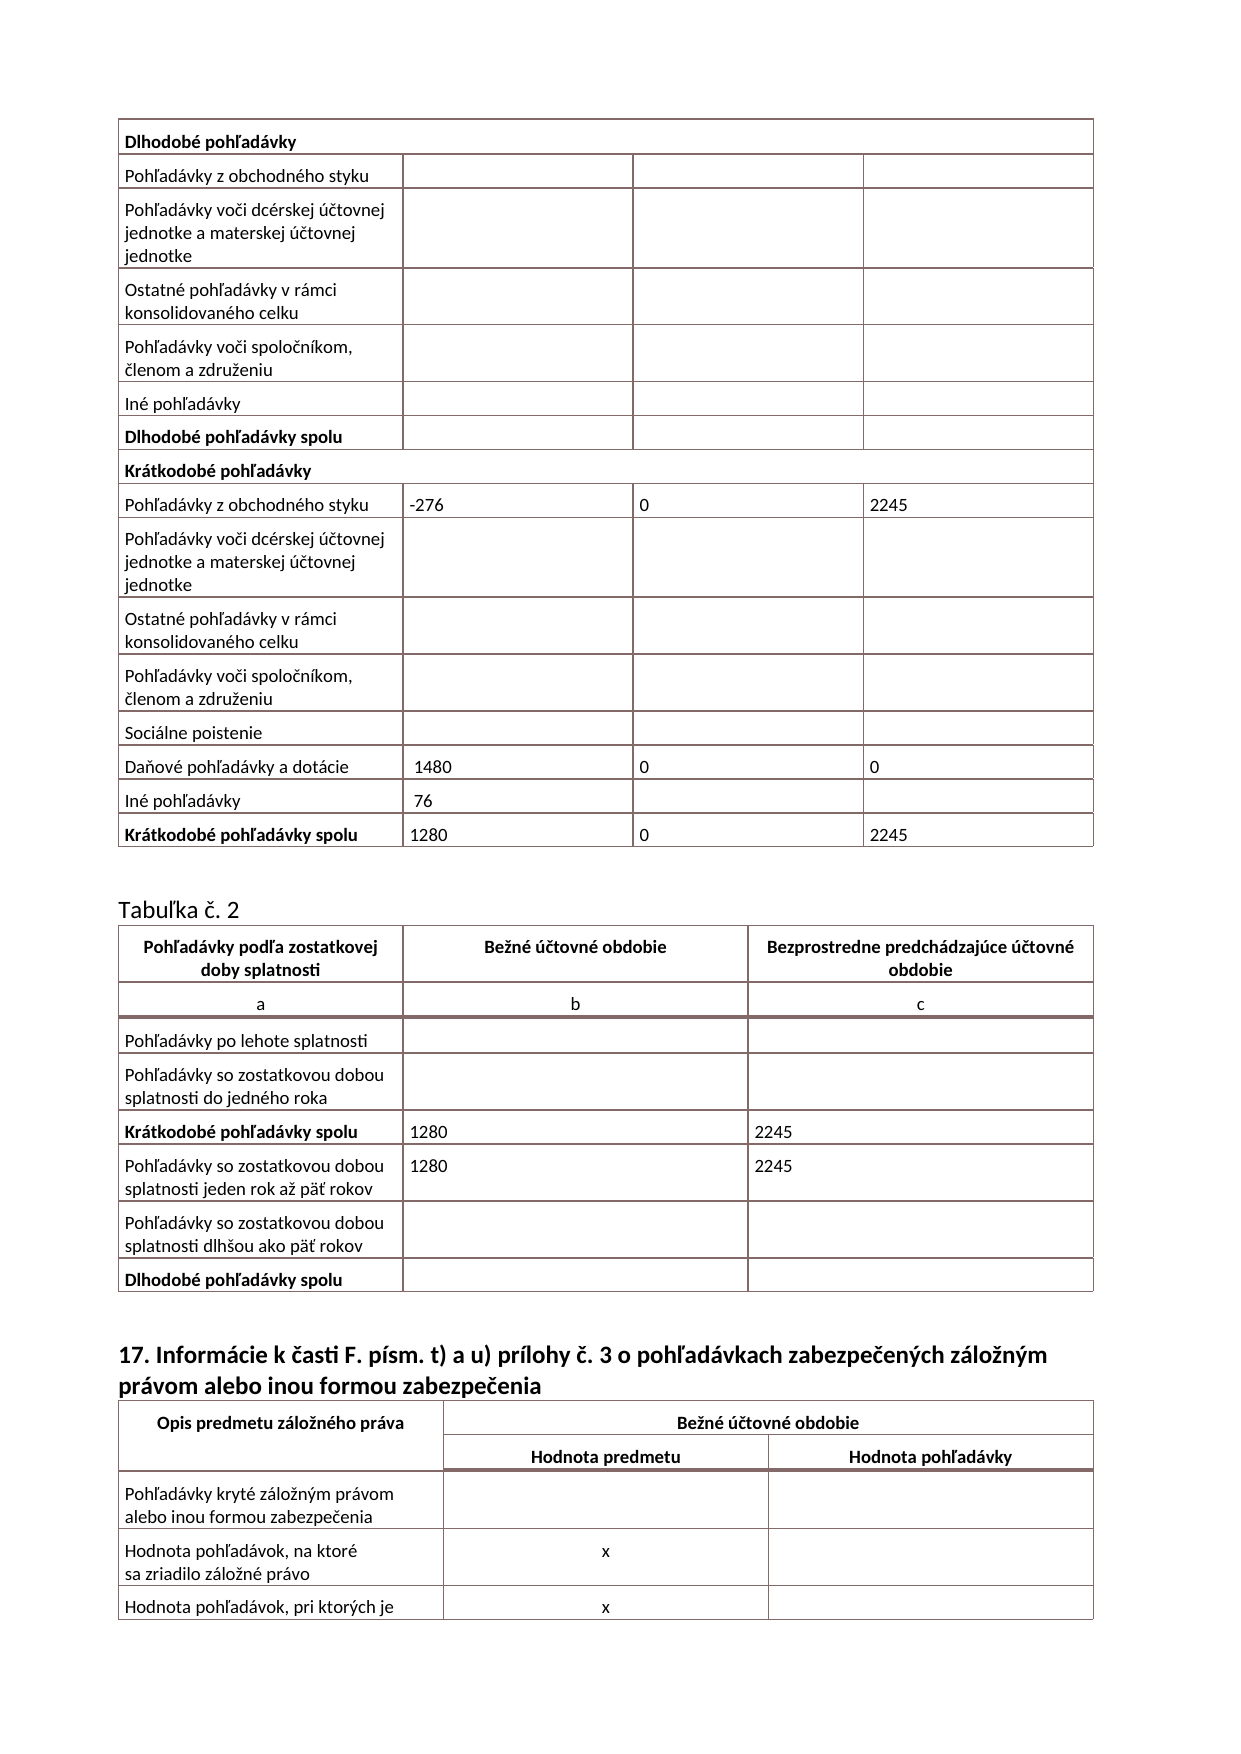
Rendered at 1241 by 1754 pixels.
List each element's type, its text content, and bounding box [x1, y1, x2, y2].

table_cell Dlhodobé pohľadávky spolu [119, 416, 402, 449]
table_cell Ostatné pohľadávky v rámci konsolidovaného celku [119, 598, 402, 653]
table_cell Krátkodobé pohľadávky spolu [119, 1111, 402, 1143]
table_cell x [444, 1529, 768, 1585]
table_cell Pohľadávky po lehote splatnosti [119, 1019, 402, 1052]
table_cell Pohľadávky voči dcérskej účtovnej jednotke a materskej účtovnej jednotke [119, 518, 402, 596]
table_cell Krátkodobé pohľadávky spolu [119, 814, 402, 846]
table_cell [404, 155, 632, 187]
text 17. Informácie k časti F. písm. t) a u) prílohy č. 3 o pohľadávkach zabezpečených záložným právom alebo inou formou zabezpečenia [118, 1339, 1122, 1400]
table_cell Pohľadávky kryté záložným právom alebo inou formou zabezpečenia [119, 1472, 443, 1528]
table_cell 0 [634, 814, 863, 846]
table_cell [769, 1529, 1093, 1585]
table_cell [634, 325, 863, 381]
text Tabuľka č. 2 [118, 894, 1122, 925]
table_cell 0 [634, 484, 863, 517]
table_cell [864, 155, 1093, 187]
table_cell [404, 518, 632, 596]
table_cell [749, 1019, 1093, 1052]
table_cell [634, 655, 863, 710]
table_cell [634, 269, 863, 324]
table_cell [749, 1259, 1093, 1291]
table_cell [769, 1586, 1093, 1619]
table_cell 1280 [404, 1111, 747, 1143]
table_cell Pohľadávky voči spoločníkom, členom a združeniu [119, 325, 402, 381]
table_cell x [444, 1586, 768, 1619]
table_cell [864, 518, 1093, 596]
table_cell [864, 712, 1093, 744]
table_cell 2245 [749, 1111, 1093, 1143]
table_header Pohľadávky podľa zostatkovej doby splatnosti [119, 926, 402, 981]
table_cell Hodnota pohľadávok, na ktoré sa zriadilo záložné právo [119, 1529, 443, 1585]
table_cell Iné pohľadávky [119, 382, 402, 415]
table_header Bežné účtovné obdobie [444, 1401, 1093, 1434]
table_cell Krátkodobé pohľadávky [119, 450, 1093, 483]
table_cell [634, 518, 863, 596]
table_cell Daňové pohľadávky a dotácie [119, 746, 402, 778]
table_cell [404, 1202, 747, 1257]
table_header Bežné účtovné obdobie [404, 926, 747, 981]
table_cell [404, 189, 632, 267]
table_cell [634, 155, 863, 187]
table_cell Pohľadávky z obchodného styku [119, 155, 402, 187]
table_cell [404, 269, 632, 324]
table_cell 1480 [404, 746, 632, 778]
table_cell [404, 712, 632, 744]
table_cell Pohľadávky voči dcérskej účtovnej jednotke a materskej účtovnej jednotke [119, 189, 402, 267]
table_cell [634, 598, 863, 653]
table_cell a [119, 983, 402, 1015]
table_cell Pohľadávky so zostatkovou dobou splatnosti do jedného roka [119, 1054, 402, 1109]
table_cell [864, 325, 1093, 381]
table_cell [404, 416, 632, 449]
table_cell 1280 [404, 1145, 747, 1200]
table_cell 2245 [864, 484, 1093, 517]
table_cell [404, 1019, 747, 1052]
table_cell [634, 382, 863, 415]
table_cell c [749, 983, 1093, 1015]
table_cell Pohľadávky z obchodného styku [119, 484, 402, 517]
table_cell b [404, 983, 747, 1015]
table_cell 1280 [404, 814, 632, 846]
table_cell [864, 189, 1093, 267]
table_cell Iné pohľadávky [119, 780, 402, 812]
table_cell [634, 780, 863, 812]
table_cell [404, 1054, 747, 1109]
table_cell Pohľadávky so zostatkovou dobou splatnosti jeden rok až päť rokov [119, 1145, 402, 1200]
table_cell 0 [634, 746, 863, 778]
table_cell [749, 1054, 1093, 1109]
table_cell [404, 382, 632, 415]
table_cell 2245 [864, 814, 1093, 846]
table_cell Pohľadávky voči spoločníkom, členom a združeniu [119, 655, 402, 710]
table_cell [864, 598, 1093, 653]
table_cell [444, 1472, 768, 1528]
table_cell Ostatné pohľadávky v rámci konsolidovaného celku [119, 269, 402, 324]
table_header Bezprostredne predchádzajúce účtovné obdobie [749, 926, 1093, 981]
table_cell [749, 1202, 1093, 1257]
table_cell [404, 325, 632, 381]
table_cell [769, 1472, 1093, 1528]
table_cell [864, 269, 1093, 324]
table_cell [634, 712, 863, 744]
table_cell [404, 655, 632, 710]
table_cell [404, 598, 632, 653]
table_cell -276 [404, 484, 632, 517]
table_cell Dlhodobé pohľadávky spolu [119, 1259, 402, 1291]
table_cell [864, 655, 1093, 710]
table_header Opis predmetu záložného práva [119, 1401, 443, 1470]
table_cell 76 [404, 780, 632, 812]
table_cell 2245 [749, 1145, 1093, 1200]
table_cell [864, 780, 1093, 812]
table_cell [404, 1259, 747, 1291]
table_cell Pohľadávky so zostatkovou dobou splatnosti dlhšou ako päť rokov [119, 1202, 402, 1257]
table_cell 0 [864, 746, 1093, 778]
table_cell Sociálne poistenie [119, 712, 402, 744]
table_cell [864, 382, 1093, 415]
table_cell Hodnota pohľadávok, pri ktorých je [119, 1586, 443, 1619]
table_cell [634, 416, 863, 449]
table_cell Dlhodobé pohľadávky [119, 120, 1093, 153]
table_cell Hodnota predmetu [444, 1435, 768, 1468]
table_cell [634, 189, 863, 267]
table_cell Hodnota pohľadávky [769, 1435, 1093, 1468]
table_cell [864, 416, 1093, 449]
